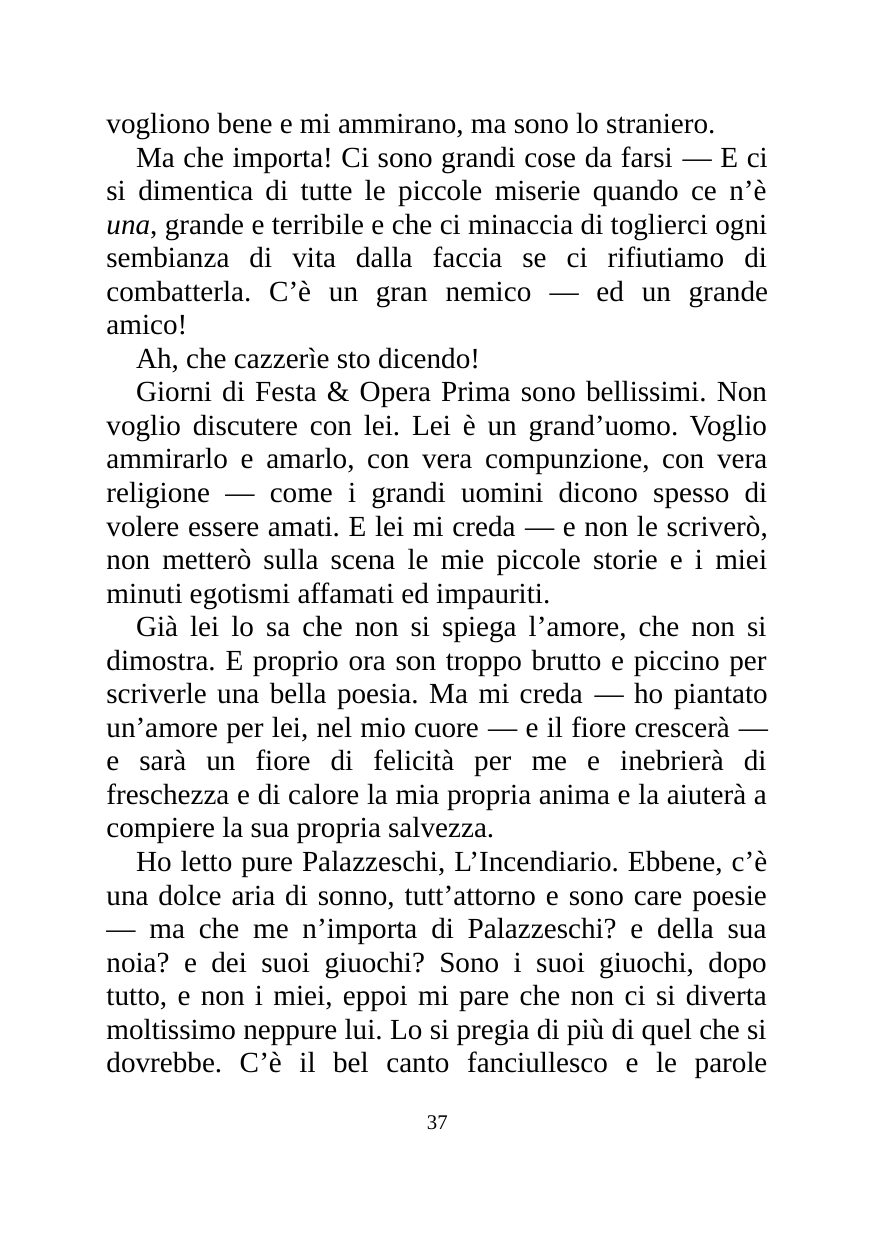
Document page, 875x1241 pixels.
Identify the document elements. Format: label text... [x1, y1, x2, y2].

text Già lei lo sa che non si spiega l’amore, che non si dimostra. E proprio ora son troppo brutto e piccino per scriverle una bella poesia. Ma mi creda — ho piantato un’amore per lei, nel mio cuore — e il fiore crescerà — e sarà un fiore di felicità per me e inebrierà di freschezza e di calore la mia propria anima e la aiuterà a compiere la sua propria salvezza. [106, 609, 768, 844]
text Ma che importa! Ci sono grandi cose da farsi — E ci si dimentica di tutte le piccole miserie quando ce n’è una, grande e terribile e che ci minaccia di toglierci ogni sembianza di vita dalla faccia se ci rifiutiamo di combatterla. C’è un gran nemico — ed un grande amico! [106, 140, 768, 341]
text Ho letto pure Palazzeschi, L’Incendiario. Ebbene, c’è una dolce aria di sonno, tutt’attorno e sono care poesie — ma che me n’importa di Palazzeschi? e della sua noia? e dei suoi giuochi? Sono i suoi giuochi, dopo tutto, e non i miei, eppoi mi pare che non ci si diverta moltissimo neppure lui. Lo si pregia di più di quel che si dovrebbe. C’è il bel canto fanciullesco e le parole [106, 844, 768, 1079]
text Ah, che cazzerìe sto dicendo! [106, 341, 768, 374]
text vogliono bene e mi ammirano, ma sono lo straniero. [106, 106, 768, 140]
text Giorni di Festa & Opera Prima sono bellissimi. Non voglio discutere con lei. Lei è un grand’uomo. Voglio ammirarlo e amarlo, con vera compunzione, con vera religione — come i grandi uomini dicono spesso di volere essere amati. E lei mi creda — e non le scriverò, non metterò sulla scena le mie piccole storie e i miei minuti egotismi affamati ed impauriti. [106, 374, 768, 609]
